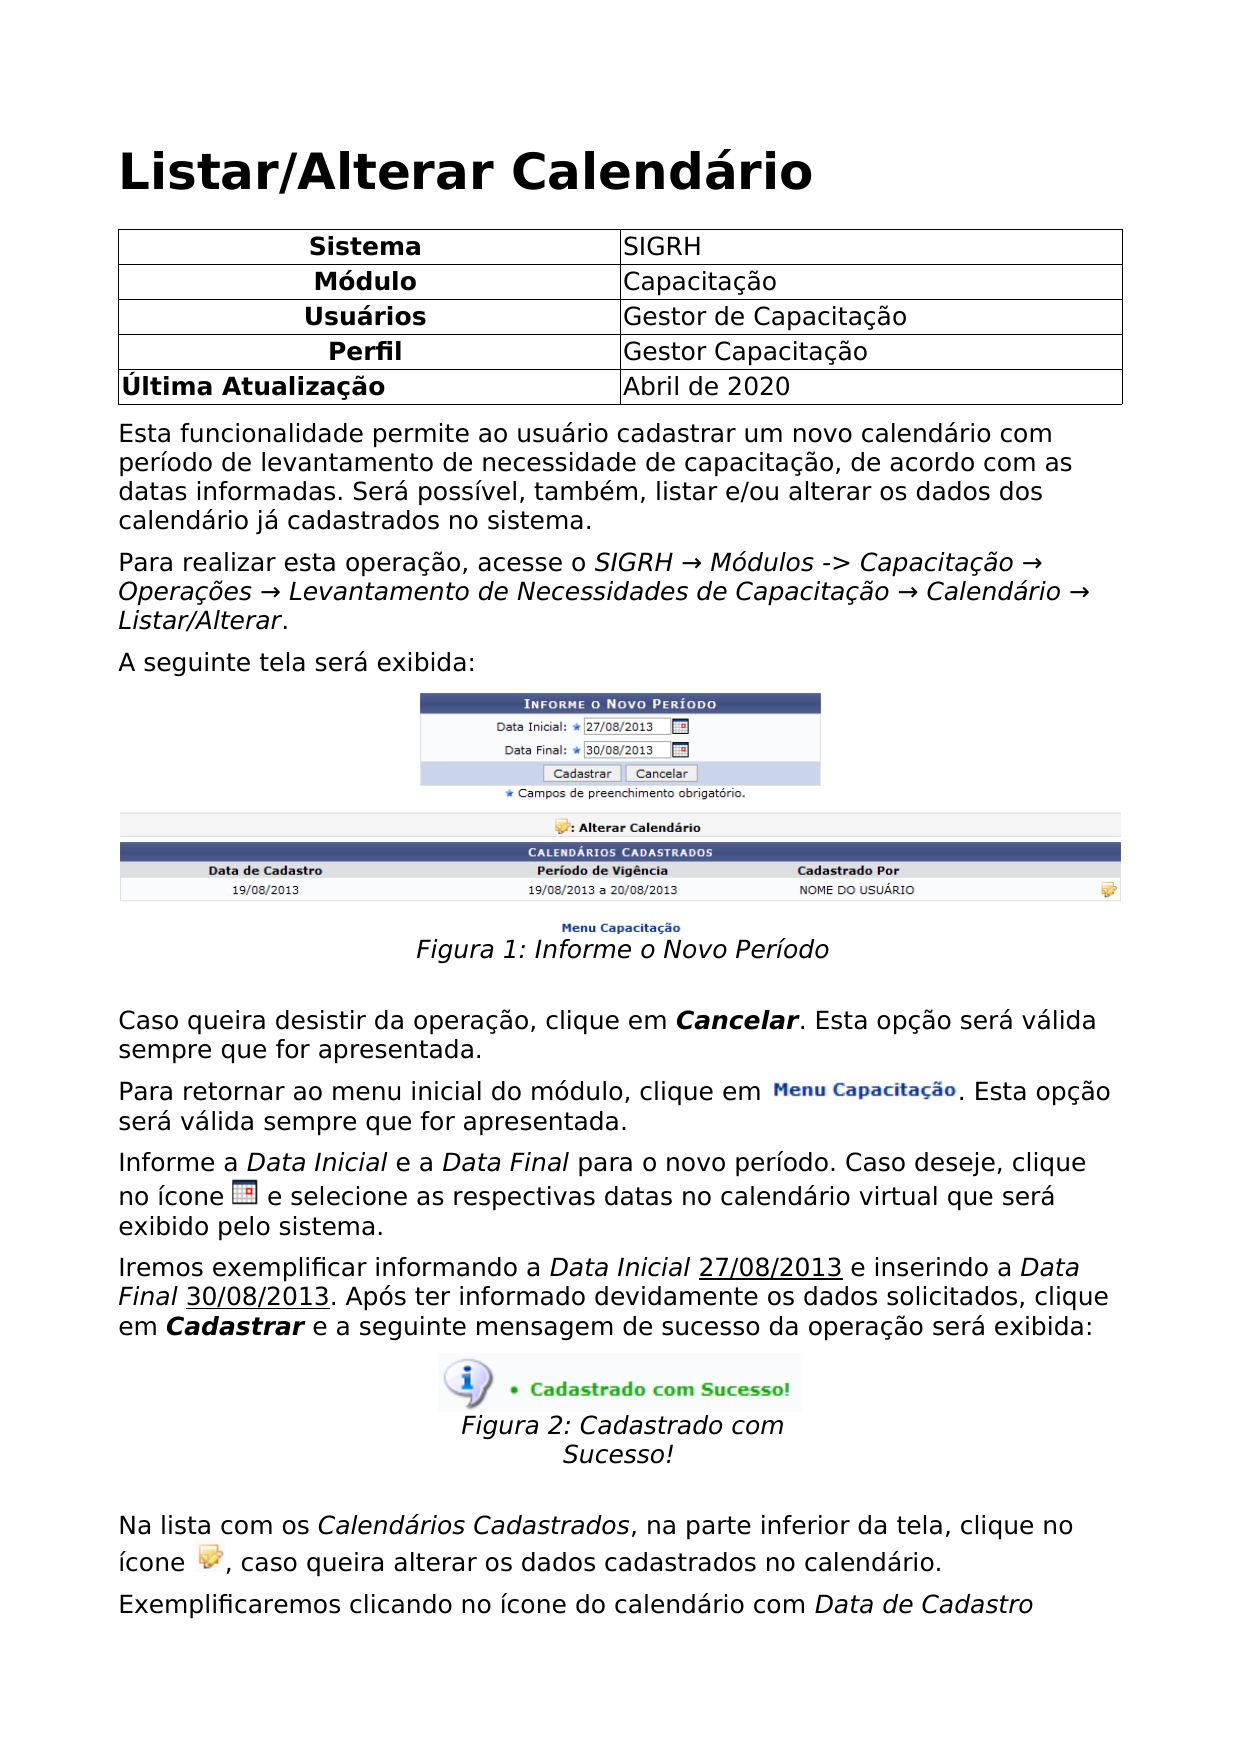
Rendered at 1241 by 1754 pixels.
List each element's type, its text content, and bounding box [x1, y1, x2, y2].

picture [193, 1540, 225, 1572]
picture [770, 1077, 958, 1101]
table_cell Módulo [119, 265, 620, 299]
picture [232, 1177, 259, 1206]
table_cell Última Atualização [119, 370, 620, 404]
table_cell Capacitação [621, 265, 1122, 299]
text Figura 1: Informe o Novo Período [118, 936, 1122, 965]
table_cell Perfil [119, 335, 620, 369]
text Na lista com os Calendários Cadastrados, na parte inferior da tela, clique no ícone , caso queira alterar os dados cadastrados no calendário. [118, 1511, 1122, 1577]
picture [118, 690, 1123, 936]
text Esta funcionalidade permite ao usuário cadastrar um novo calendário com período de levantamento de necessidade de capacitação, de acordo com as datas informadas. Será possível, também, listar e/ou alterar os dados dos calendário já cadastrados no sistema. [118, 419, 1122, 536]
text Para retornar ao menu inicial do módulo, clique em . Esta opção será válida sempre que for apresentada. [118, 1077, 1122, 1136]
text Para realizar esta operação, acesse o SIGRH → Módulos -> Capacitação → Operações → Levantamento de Necessidades de Capacitação → Calendário → Listar/Alterar. [118, 548, 1122, 636]
picture [438, 1353, 803, 1412]
subtitle Listar/Alterar Calendário [118, 143, 1122, 201]
table_cell Abril de 2020 [621, 370, 1122, 404]
table_cell Gestor Capacitação [621, 335, 1122, 369]
text Iremos exemplificar informando a Data Inicial 27/08/2013 e inserindo a Data Final 30/08/2013. Após ter informado devidamente os dados solicitados, clique em Cadastrar e a seguinte mensagem de sucesso da operação será exibida: [118, 1253, 1122, 1341]
text Caso queira desistir da operação, clique em Cancelar. Esta opção será válida sempre que for apresentada. [118, 1007, 1122, 1065]
text Exemplificaremos clicando no ícone do calendário com Data de Cadastro [118, 1590, 1122, 1619]
text A seguinte tela será exibida: [118, 648, 1122, 677]
text Informe a Data Inicial e a Data Final para o novo período. Caso deseje, clique no ícone e selecione as respectivas datas no calendário virtual que será exibido pelo sistema. [118, 1148, 1122, 1241]
table_header Sistema [119, 230, 620, 264]
text Figura 2: Cadastrado com Sucesso! [438, 1412, 802, 1469]
table_header SIGRH [621, 230, 1122, 264]
table_cell Gestor de Capacitação [621, 300, 1122, 334]
table_cell Usuários [119, 300, 620, 334]
